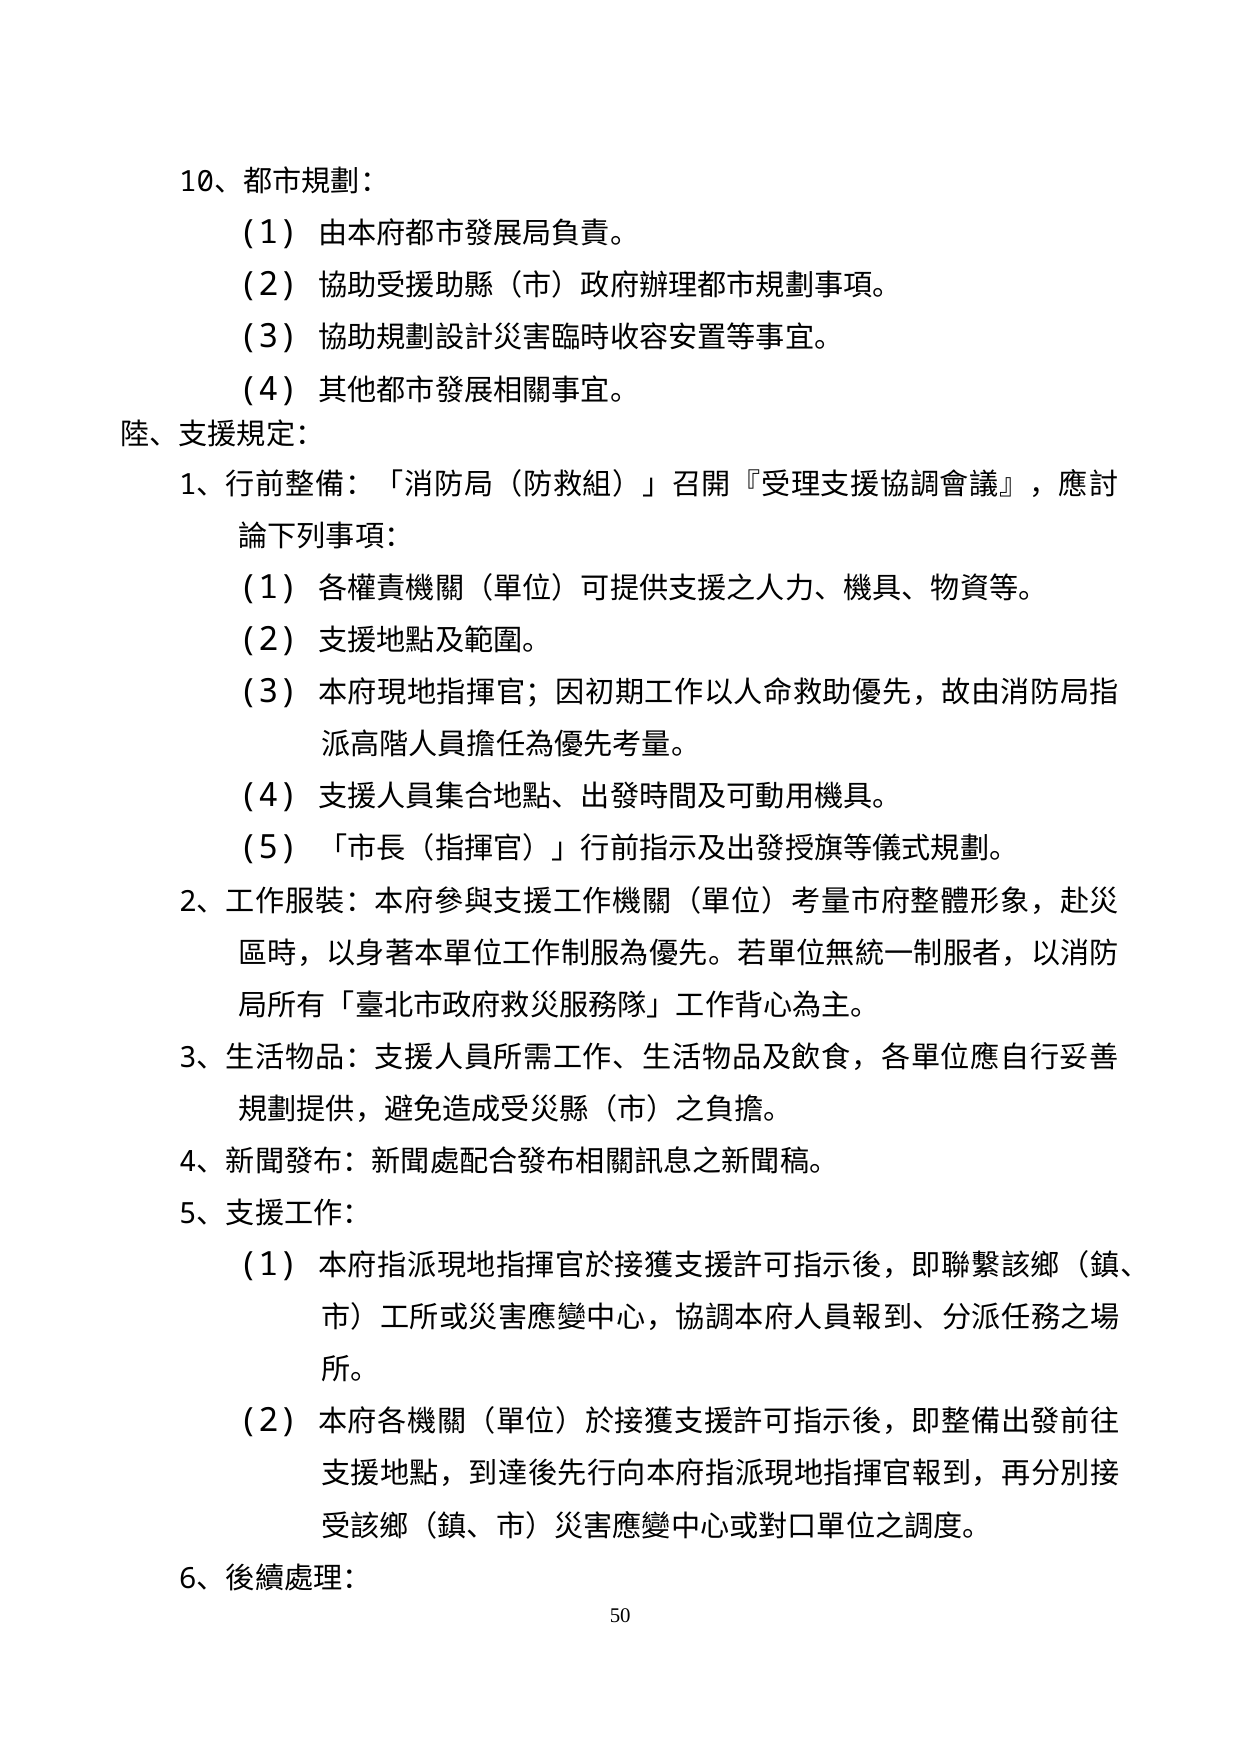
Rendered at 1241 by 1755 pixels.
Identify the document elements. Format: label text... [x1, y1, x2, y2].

list 行前整備：「消防局（防救組）」召開『受理支援協調會議』，應討論下列事項： [179, 453, 1120, 557]
list 支援人員集合地點、出發時間及可動用機具。 [238, 765, 1120, 817]
list 支援規定： [120, 410, 1120, 453]
list 新聞發布：新聞處配合發布相關訊息之新聞稿。 [179, 1130, 1120, 1182]
list 協助受援助縣（市）政府辦理都市規劃事項。 [238, 254, 1120, 306]
list 本府現地指揮官；因初期工作以人命救助優先，故由消防局指派高階人員擔任為優先考量。 [238, 661, 1120, 765]
list 「市長（指揮官）」行前指示及出發授旗等儀式規劃。 [238, 817, 1120, 869]
list 支援工作： [179, 1182, 1120, 1234]
list 其他都市發展相關事宜。 [238, 358, 1120, 410]
list 支援地點及範圍。 [238, 609, 1120, 661]
list 生活物品：支援人員所需工作、生活物品及飲食，各單位應自行妥善規劃提供，避免造成受災縣（市）之負擔。 [179, 1026, 1120, 1130]
list 後續處理： [179, 1546, 1120, 1598]
list 各權責機關（單位）可提供支援之人力、機具、物資等。 [238, 557, 1120, 609]
list 工作服裝：本府參與支援工作機關（單位）考量市府整體形象，赴災區時，以身著本單位工作制服為優先。若單位無統一制服者，以消防局所有「臺北市政府救災服務隊」工作背心為主。 [179, 869, 1120, 1026]
list 協助規劃設計災害臨時收容安置等事宜。 [238, 306, 1120, 358]
list 本府各機關（單位）於接獲支援許可指示後，即整備出發前往支援地點，到達後先行向本府指派現地指揮官報到，再分別接受該鄉（鎮、市）災害應變中心或對口單位之調度。 [238, 1390, 1120, 1546]
list 都市規劃： [179, 150, 1120, 202]
list 本府指派現地指揮官於接獲支援許可指示後，即聯繫該鄉（鎮、市）工所或災害應變中心，協調本府人員報到、分派任務之場所。 [238, 1234, 1120, 1390]
list 由本府都市發展局負責。 [238, 202, 1120, 254]
